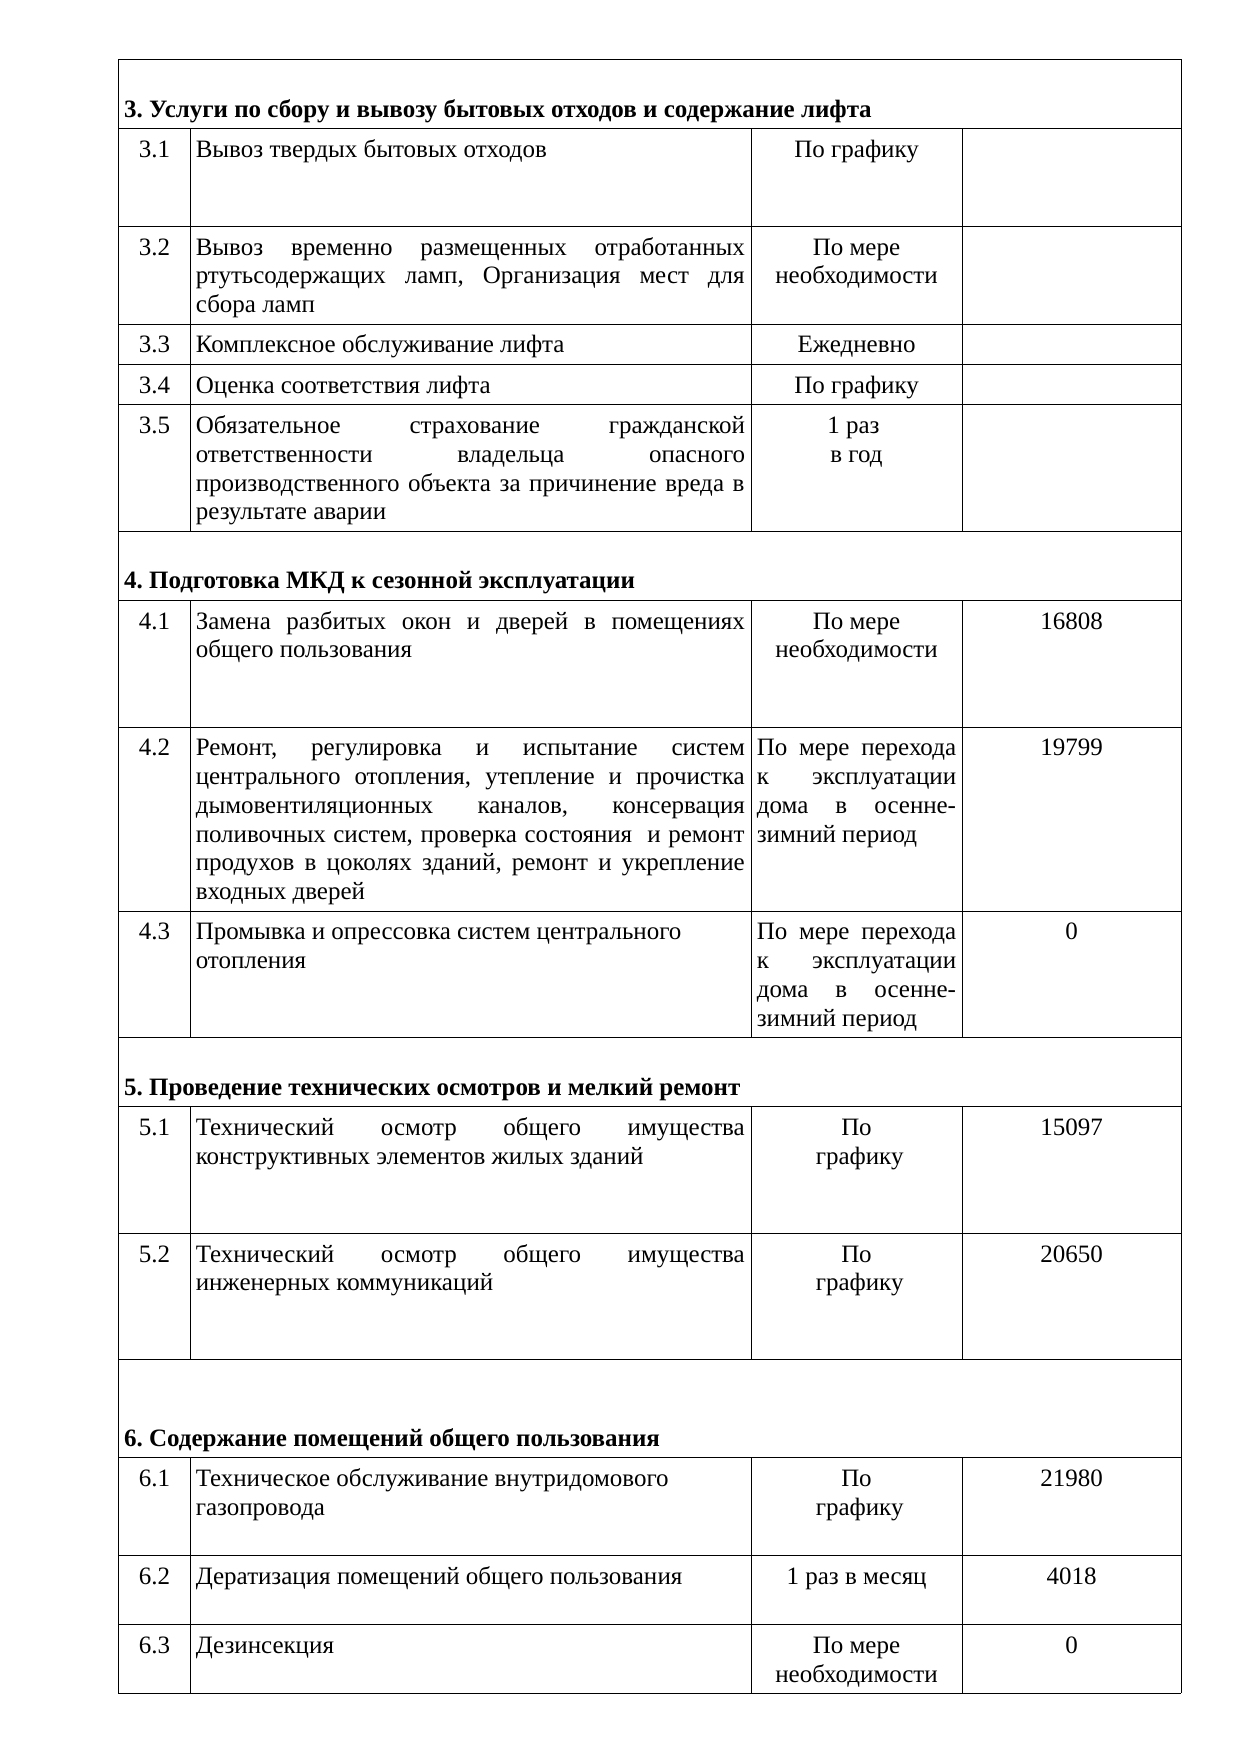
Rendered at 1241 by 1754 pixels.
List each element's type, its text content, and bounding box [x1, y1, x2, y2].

table_cell Обязательное страхование гражданской ответственности владельца опасного производственного объекта за причинение вреда в результате аварии [191, 405, 751, 531]
table_cell 3.4 [119, 365, 190, 404]
table_cell По графику [752, 1234, 962, 1359]
table_cell По графику [752, 1107, 962, 1233]
table_cell 20650 [963, 1234, 1181, 1359]
table_cell 3.5 [119, 405, 190, 531]
table_cell 3. Услуги по сбору и вывозу бытовых отходов и содержание лифта [119, 60, 1181, 128]
table_cell Техническое обслуживание внутридомового газопровода [191, 1458, 751, 1555]
table_cell 4.2 [119, 728, 190, 911]
table_cell 3.2 [119, 227, 190, 324]
table_cell По мере необходимости [752, 1625, 962, 1693]
table_cell Вывоз твердых бытовых отходов [191, 129, 751, 226]
table_cell 5.1 [119, 1107, 190, 1233]
table_cell 0 [963, 912, 1181, 1037]
table_cell 3.3 [119, 325, 190, 364]
table_cell 4018 [963, 1556, 1181, 1624]
table_cell 1 раз в месяц [752, 1556, 962, 1624]
table_cell 19799 [963, 728, 1181, 911]
table_cell Промывка и опрессовка систем центрального отопления [191, 912, 751, 1037]
table_cell Технический осмотр общего имущества конструктивных элементов жилых зданий [191, 1107, 751, 1233]
table_cell Дератизация помещений общего пользования [191, 1556, 751, 1624]
table_cell 5. Проведение технических осмотров и мелкий ремонт [119, 1038, 1181, 1106]
table_cell По мере перехода к эксплуатации дома в осенне-зимний период [752, 912, 962, 1037]
table_cell По мере необходимости [752, 227, 962, 324]
table_cell По графику [752, 365, 962, 404]
table_cell 4. Подготовка МКД к сезонной эксплуатации [119, 532, 1181, 600]
table_cell [963, 227, 1181, 324]
table_cell Ежедневно [752, 325, 962, 364]
table_cell По графику [752, 1458, 962, 1555]
table_cell По мере необходимости [752, 601, 962, 727]
table_cell 1 раз в год [752, 405, 962, 531]
table_cell 3.1 [119, 129, 190, 226]
table_cell [963, 129, 1181, 226]
table_cell 0 [963, 1625, 1181, 1693]
table_cell По графику [752, 129, 962, 226]
table_cell Комплексное обслуживание лифта [191, 325, 751, 364]
table_cell 21980 [963, 1458, 1181, 1555]
table_cell Замена разбитых окон и дверей в помещениях общего пользования [191, 601, 751, 727]
table_cell 16808 [963, 601, 1181, 727]
table_cell 4.1 [119, 601, 190, 727]
table_cell 15097 [963, 1107, 1181, 1233]
table_cell Технический осмотр общего имущества инженерных коммуникаций [191, 1234, 751, 1359]
table_cell Оценка соответствия лифта [191, 365, 751, 404]
table_cell [963, 325, 1181, 364]
table_cell Ремонт, регулировка и испытание систем центрального отопления, утепление и прочистка дымовентиляционных каналов, консервация поливочных систем, проверка состояния и ремонт продухов в цоколях зданий, ремонт и укрепление входных дверей [191, 728, 751, 911]
table_cell 5.2 [119, 1234, 190, 1359]
table_cell 6.3 [119, 1625, 190, 1693]
table_cell По мере перехода к эксплуатации дома в осенне-зимний период [752, 728, 962, 911]
table_cell 6. Содержание помещений общего пользования [119, 1360, 1181, 1457]
table_cell [963, 405, 1181, 531]
table_cell Вывоз временно размещенных отработанных ртутьсодержащих ламп, Организация мест для сбора ламп [191, 227, 751, 324]
table_cell [963, 365, 1181, 404]
table_cell 6.2 [119, 1556, 190, 1624]
table_cell 4.3 [119, 912, 190, 1037]
table_cell 6.1 [119, 1458, 190, 1555]
table_cell Дезинсекция [191, 1625, 751, 1693]
